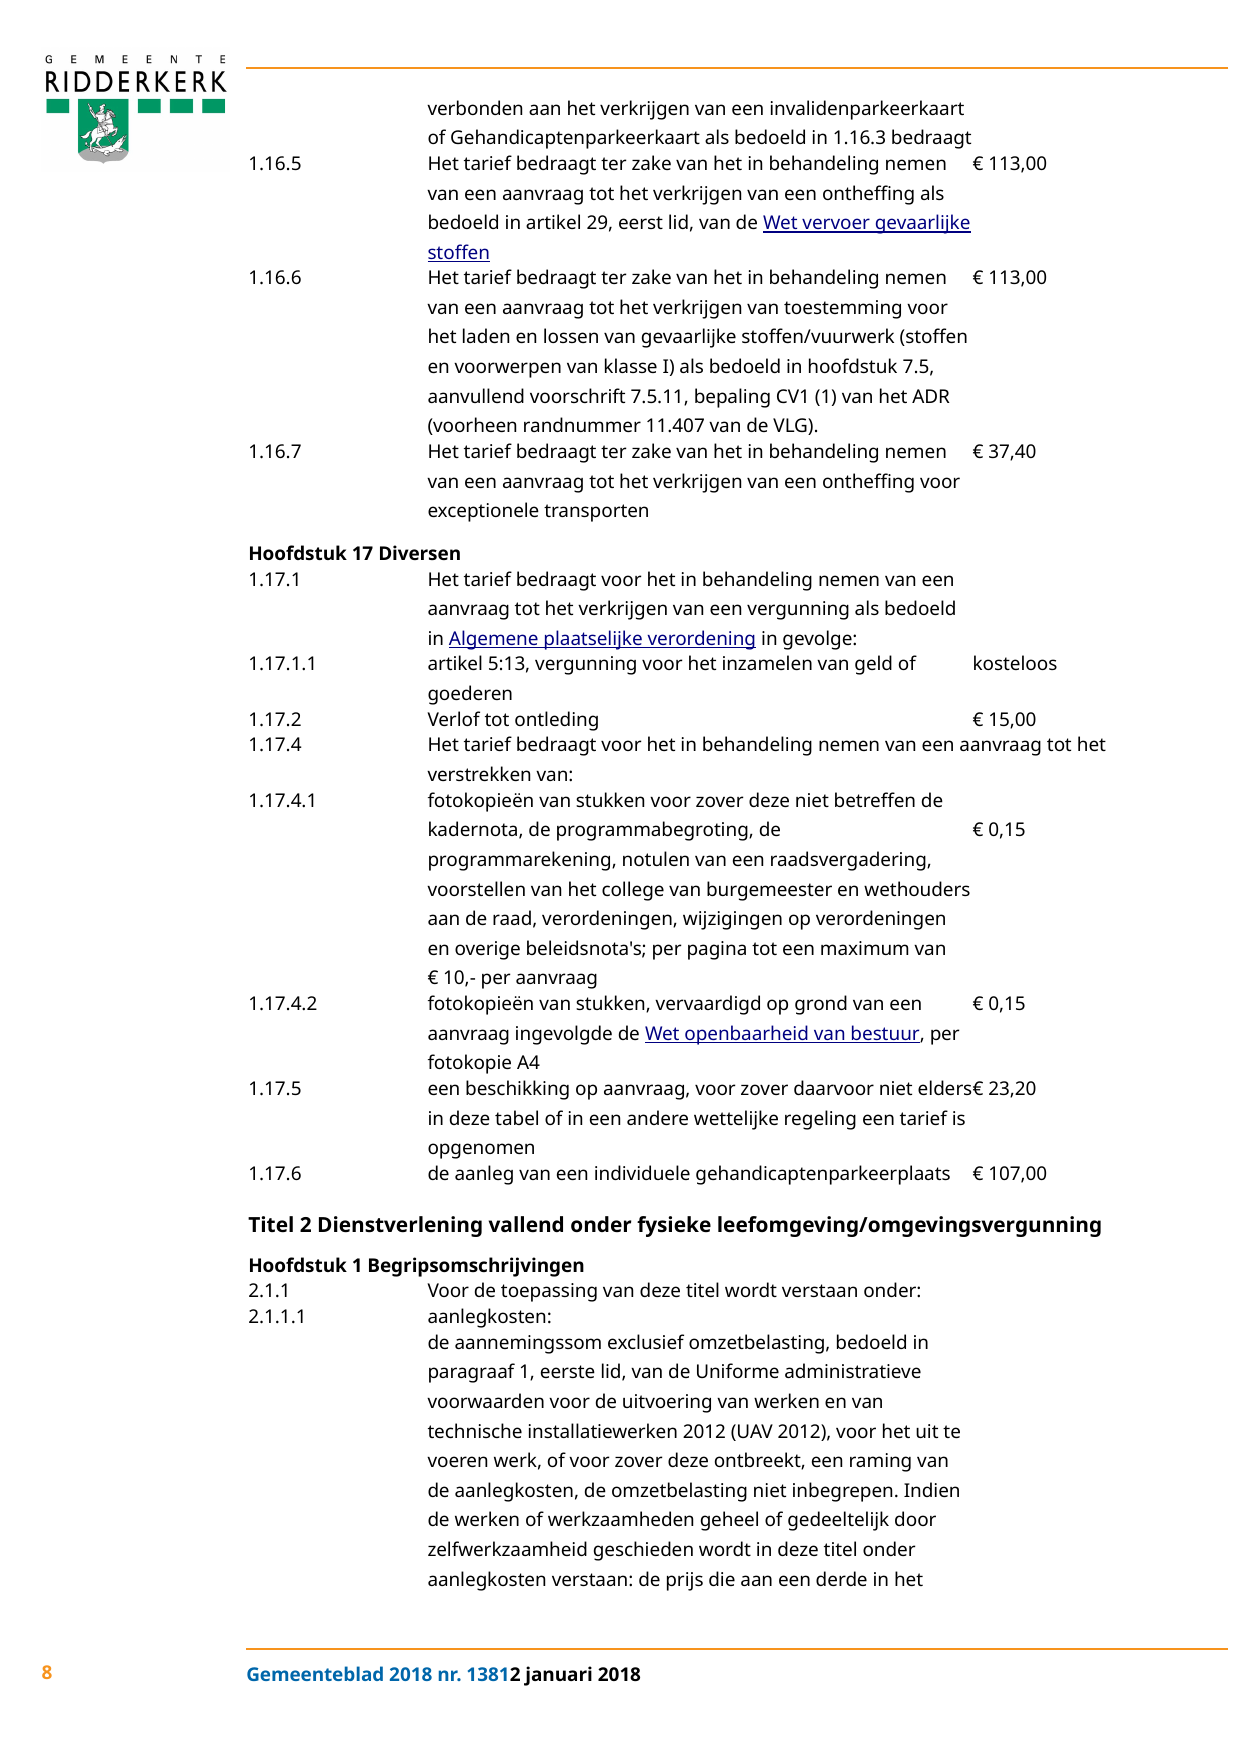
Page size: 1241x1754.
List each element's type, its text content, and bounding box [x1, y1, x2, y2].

table_cell 1.17.6 [248, 1160, 427, 1186]
table_cell 1.17.2 [248, 706, 427, 732]
table_cell € 107,00 [973, 1160, 1152, 1186]
text Hoofdstuk 17 Diversen [248, 540, 1152, 566]
table_cell fotokopieën van stukken voor zover deze niet betreffen de kadernota, de programmabegroting, de programmarekening, notulen van een raadsvergadering, voorstellen van het college van burgemeester en wethouders aan de raad, verordeningen, wijzigingen op verordeningen en overige beleidsnota's; per pagina tot een maximum van € 10,- per aanvraag [427, 787, 972, 990]
table_cell € 23,20 [973, 1075, 1152, 1160]
table_cell 1.16.6 [248, 265, 427, 438]
table_cell € 0,15 [973, 787, 1152, 990]
table_cell kosteloos [973, 651, 1152, 706]
text Titel 2 Dienstverlening vallend onder fysieke leefomgeving/omgevingsvergunning [248, 1210, 1152, 1238]
table_cell artikel 5:13, vergunning voor het inzamelen van geld of goederen [427, 651, 972, 706]
table_cell de aannemingssom exclusief omzetbelasting, bedoeld in paragraaf 1, eerste lid, van de Uniforme administratieve voorwaarden voor de uitvoering van werken en van technische installatiewerken 2012 (UAV 2012), voor het uit te voeren werk, of voor zover deze ontbreekt, een raming van de aanlegkosten, de omzetbelasting niet inbegrepen. Indien de werken of werkzaamheden geheel of gedeeltelijk door zelfwerkzaamheid geschieden wordt in deze titel onder aanlegkosten verstaan: de prijs die aan een derde in het [427, 1329, 972, 1591]
table_cell 1.17.5 [248, 1075, 427, 1160]
table_cell 1.17.1.1 [248, 651, 427, 706]
table_cell € 15,00 [973, 706, 1152, 732]
table_cell Het tarief bedraagt voor het in behandeling nemen van een aanvraag tot het verstrekken van: [427, 732, 1152, 787]
table_cell [248, 95, 427, 150]
table_cell verbonden aan het verkrijgen van een invalidenparkeerkaart of Gehandicaptenparkeerkaart als bedoeld in 1.16.3 bedraagt [427, 95, 972, 150]
table_header Voor de toepassing van deze titel wordt verstaan onder: [427, 1278, 972, 1303]
table_cell 1.16.5 [248, 150, 427, 264]
table_cell 1.17.4.1 [248, 787, 427, 990]
table_header [973, 1278, 1152, 1303]
table_header 1.17.1 [248, 566, 427, 651]
table_cell aanlegkosten: [427, 1303, 972, 1329]
table_header [973, 566, 1152, 651]
picture [41, 47, 231, 172]
table_cell [973, 1329, 1152, 1591]
table_cell fotokopieën van stukken, vervaardigd op grond van een aanvraag ingevolgde de Wet openbaarheid van bestuur, per fotokopie A4 [427, 990, 972, 1075]
table_cell Verlof tot ontleding [427, 706, 972, 732]
table_cell Het tarief bedraagt ter zake van het in behandeling nemen van een aanvraag tot het verkrijgen van een ontheffing voor exceptionele transporten [427, 438, 972, 523]
text Hoofdstuk 1 Begripsomschrijvingen [248, 1252, 1152, 1277]
table_cell [973, 1303, 1152, 1329]
table_cell € 37,40 [973, 438, 1152, 523]
table_cell 1.17.4.2 [248, 990, 427, 1075]
table_cell Het tarief bedraagt ter zake van het in behandeling nemen van een aanvraag tot het verkrijgen van een ontheffing als bedoeld in artikel 29, eerst lid, van de Wet vervoer gevaarlijke stoffen [427, 150, 972, 264]
table_header 2.1.1 [248, 1278, 427, 1303]
table_cell [973, 95, 1152, 150]
table_cell 1.17.4 [248, 732, 427, 787]
table_cell de aanleg van een individuele gehandicaptenparkeerplaats [427, 1160, 972, 1186]
table_cell € 0,15 [973, 990, 1152, 1075]
table_cell 2.1.1.1 [248, 1303, 427, 1329]
table_cell € 113,00 [973, 150, 1152, 264]
table_cell een beschikking op aanvraag, voor zover daarvoor niet elders in deze tabel of in een andere wettelijke regeling een tarief is opgenomen [427, 1075, 972, 1160]
table_header Het tarief bedraagt voor het in behandeling nemen van een aanvraag tot het verkrijgen van een vergunning als bedoeld in Algemene plaatselijke verordening in gevolge: [427, 566, 972, 651]
table_cell [248, 1329, 427, 1591]
table_cell 1.16.7 [248, 438, 427, 523]
table_cell € 113,00 [973, 265, 1152, 438]
table_cell Het tarief bedraagt ter zake van het in behandeling nemen van een aanvraag tot het verkrijgen van toestemming voor het laden en lossen van gevaarlijke stoffen/vuurwerk (stoffen en voorwerpen van klasse I) als bedoeld in hoofdstuk 7.5, aanvullend voorschrift 7.5.11, bepaling CV1 (1) van het ADR (voorheen randnummer 11.407 van de VLG). [427, 265, 972, 438]
